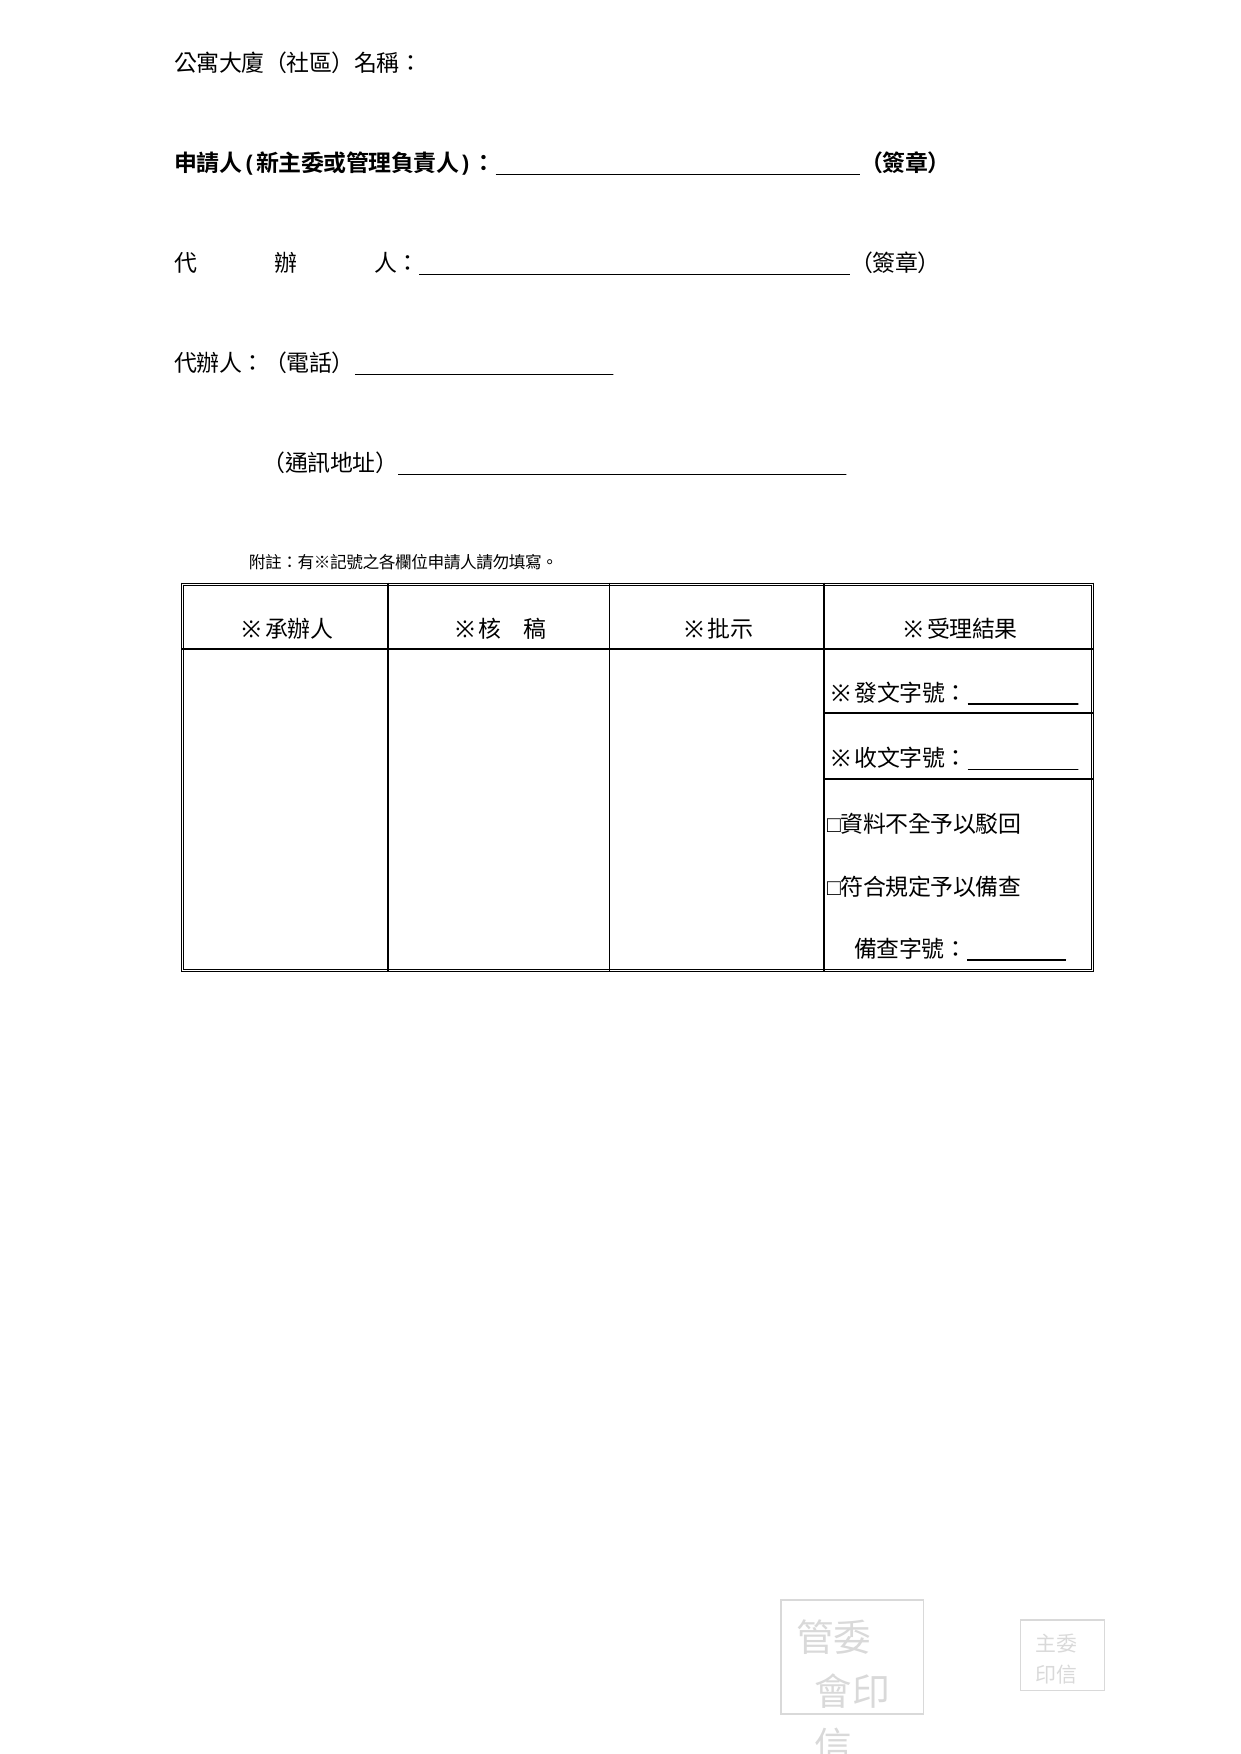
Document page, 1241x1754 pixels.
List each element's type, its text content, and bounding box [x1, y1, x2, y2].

table_cell [389, 650, 609, 968]
table_cell ※發文字號： [825, 650, 1091, 712]
table_cell ※收文字號： [825, 714, 1091, 778]
table_header ※承辦人 [184, 586, 387, 648]
text （通訊地址） [203, 420, 1146, 482]
text 附註：有※記號之各欄位申請人請勿填寫。 [130, 520, 1146, 582]
table_cell [184, 650, 387, 968]
text 代 辦 人： （簽章） [130, 220, 1146, 282]
table_header ※核 稿 [389, 586, 609, 648]
table_header ※批示 [610, 586, 823, 648]
text 申請人(新主委或管理負責人)： （簽章） [130, 120, 1146, 182]
table_header ※受理結果 [825, 586, 1091, 648]
text 代辦人：（電話） [130, 320, 1146, 382]
text 公寓大廈（社區）名稱： [130, 20, 1146, 82]
table_cell [610, 650, 823, 968]
table_cell □資料不全予以駁回 □符合規定予以備查 備查字號： [825, 780, 1091, 968]
